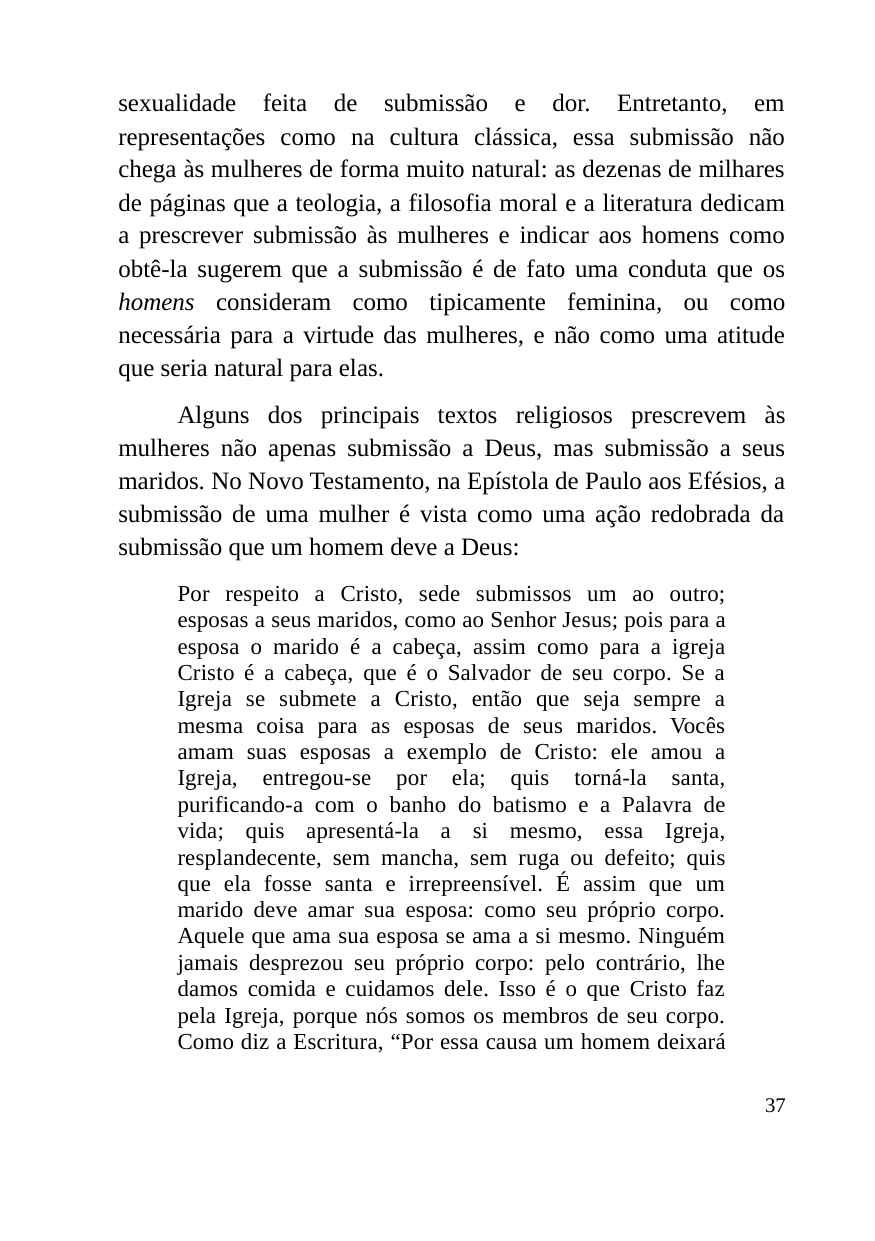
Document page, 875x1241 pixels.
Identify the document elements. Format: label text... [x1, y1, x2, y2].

text sexualidade feita de submissão e dor. Entretanto, em representações como na cultura clássica, essa submissão não chega às mulheres de forma muito natural: as dezenas de milhares de páginas que a teologia, a filosofia moral e a literatura dedicam a prescrever submissão às mulheres e indicar aos homens como obtê-la sugerem que a submissão é de fato uma conduta que os homens consideram como tipicamente feminina, ou como necessária para a virtude das mulheres, e não como uma atitude que seria natural para elas. [118, 88, 786, 381]
text Alguns dos principais textos religiosos prescrevem às mulheres não apenas submissão a Deus, mas submissão a seus maridos. No Novo Testamento, na Epístola de Paulo aos Efésios, a submissão de uma mulher é vista como uma ação redobrada da submissão que um homem deve a Deus: [118, 400, 786, 561]
text Por respeito a Cristo, sede submissos um ao outro; esposas a seus maridos, como ao Senhor Jesus; pois para a esposa o marido é a cabeça, assim como para a igreja Cristo é a cabeça, que é o Salvador de seu corpo. Se a Igreja se submete a Cristo, então que seja sempre a mesma coisa para as esposas de seus maridos. Vocês amam suas esposas a exemplo de Cristo: ele amou a Igreja, entregou-se por ela; quis torná-la santa, purificando-a com o banho do batismo e a Palavra de vida; quis apresentá-la a si mesmo, essa Igreja, resplandecente, sem mancha, sem ruga ou defeito; quis que ela fosse santa e irrepreensível. É assim que um marido deve amar sua esposa: como seu próprio corpo. Aquele que ama sua esposa se ama a si mesmo. Ninguém jamais desprezou seu próprio corpo: pelo contrário, lhe damos comida e cuidamos dele. Isso é o que Cristo faz pela Igreja, porque nós somos os membros de seu corpo. Como diz a Escritura, “Por essa causa um homem deixará [177, 580, 726, 1054]
